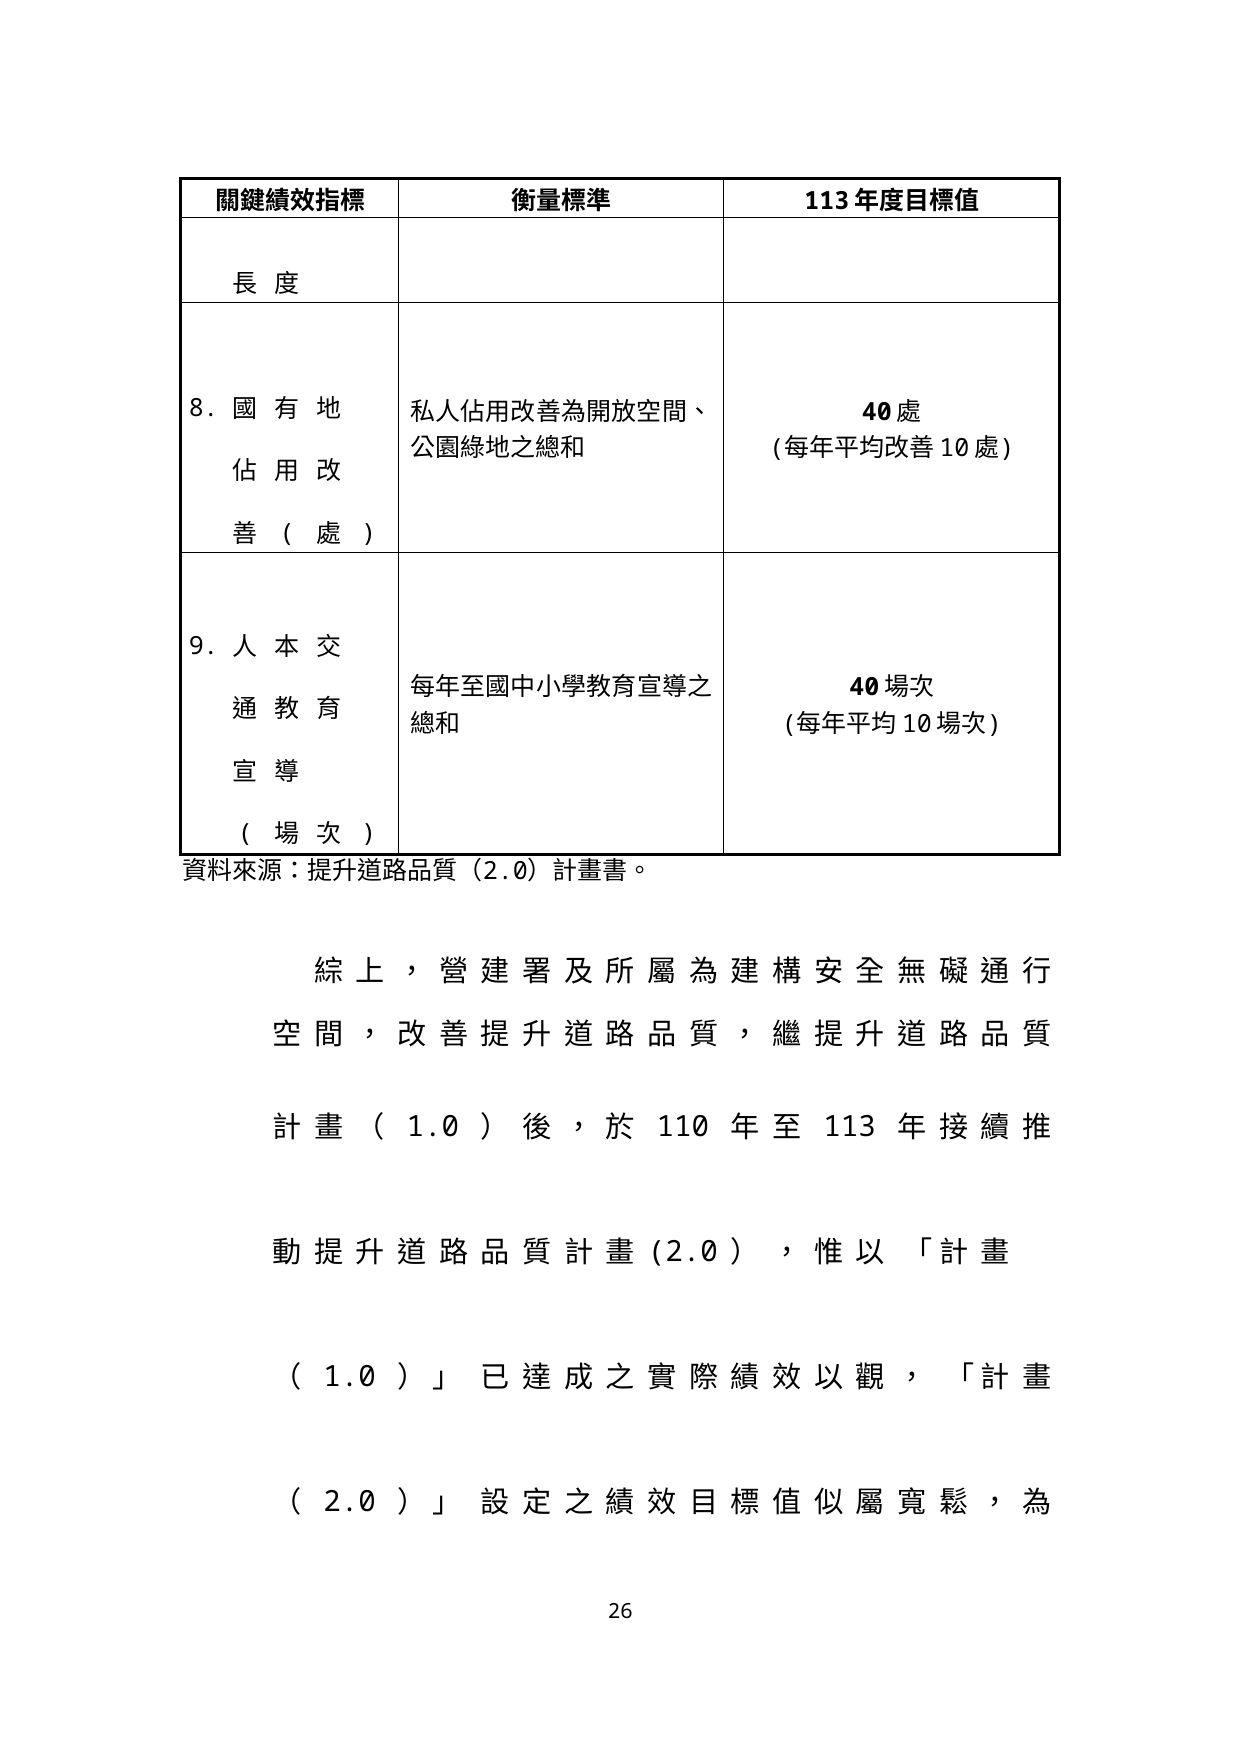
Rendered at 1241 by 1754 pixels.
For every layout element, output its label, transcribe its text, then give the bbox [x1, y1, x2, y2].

table_header 113年度目標值 [724, 180, 1058, 217]
text 綜上，營建署及所屬為建構安全無礙通行空間，改善提升道路品質，繼提升道路品質計畫（1.0）後，於110年至113年接續推動提升道路品質計畫(2.0），惟以「計畫（1.0）」已達成之實際績效以觀，「計畫（2.0）」設定之績效目標值似屬寬鬆，為 [242, 927, 1058, 1552]
table_cell 9.人本交通教育宣導(場次) [182, 553, 398, 853]
table_cell 40場次 (每年平均10場次) [724, 553, 1058, 853]
table_cell [399, 218, 723, 302]
table_cell [724, 218, 1058, 302]
table_cell 8.國有地佔用改善(處) [182, 303, 398, 552]
text 資料來源：提升道路品質（2.0）計畫書。 [183, 856, 1058, 885]
table_cell 私人佔用改善為開放空間、公園綠地之總和 [399, 303, 723, 552]
table_cell 40處 (每年平均改善10處) [724, 303, 1058, 552]
table_header 衡量標準 [399, 180, 723, 217]
table_header 關鍵績效指標 [182, 180, 398, 217]
table_cell 長度 [182, 218, 398, 302]
table_cell 每年至國中小學教育宣導之總和 [399, 553, 723, 853]
